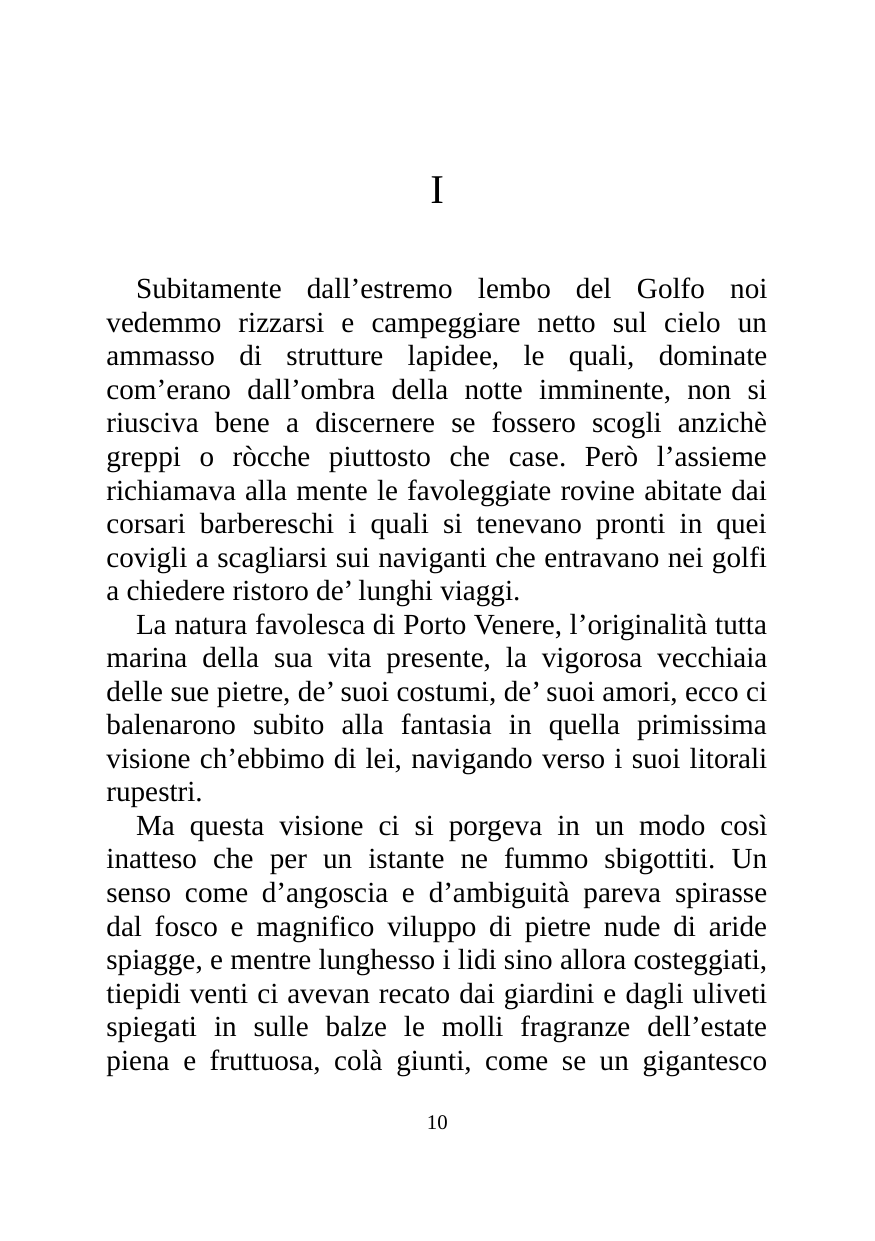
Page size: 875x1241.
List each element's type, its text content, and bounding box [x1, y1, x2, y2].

text Subitamente dall’estremo lembo del Golfo noi vedemmo rizzarsi e campeggiare netto sul cielo un ammasso di strutture lapidee, le quali, dominate com’erano dall’ombra della notte imminente, non si riusciva bene a discernere se fossero scogli anzichè greppi o ròcche piuttosto che case. Però l’assieme richiamava alla mente le favoleggiate rovine abitate dai corsari barbereschi i quali si tenevano pronti in quei covigli a scagliarsi sui naviganti che entravano nei golfi a chiedere ristoro de’ lunghi viaggi. [106, 271, 768, 607]
text La natura favolesca di Porto Venere, l’originalità tutta marina della sua vita presente, la vigorosa vecchiaia delle sue pietre, de’ suoi costumi, de’ suoi amori, ecco ci balenarono subito alla fantasia in quella primissima visione ch’ebbimo di lei, navigando verso i suoi litorali rupestri. [106, 607, 768, 808]
subtitle I [106, 165, 768, 212]
text Ma questa visione ci si porgeva in un modo così inatteso che per un istante ne fummo sbigottiti. Un senso come d’angoscia e d’ambiguità pareva spirasse dal fosco e magnifico viluppo di pietre nude di aride spiagge, e mentre lunghesso i lidi sino allora costeggiati, tiepidi venti ci avevan recato dai giardini e dagli uliveti spiegati in sulle balze le molli fragranze dell’estate piena e fruttuosa, colà giunti, come se un gigantesco [106, 808, 768, 1076]
